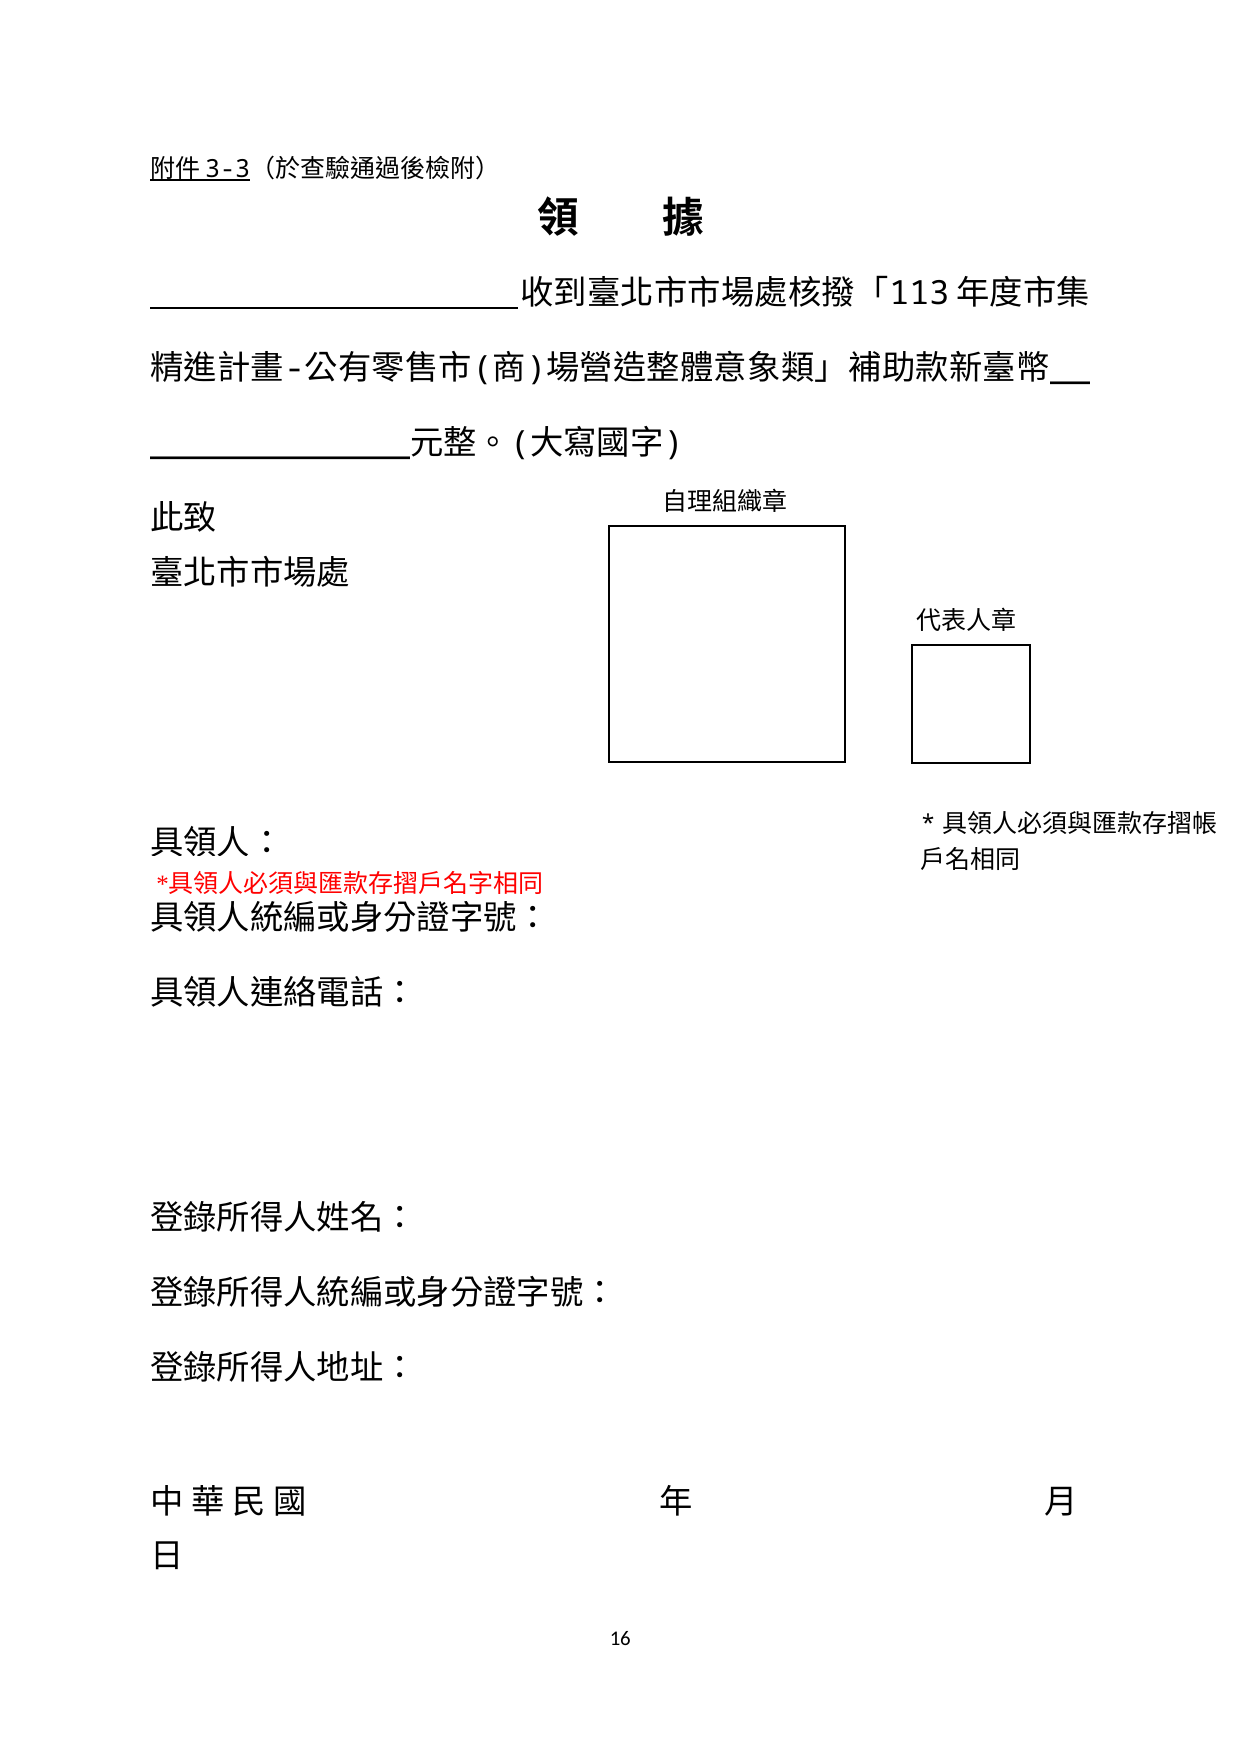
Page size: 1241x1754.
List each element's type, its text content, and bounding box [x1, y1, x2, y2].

text 具領人連絡電話： [150, 945, 1090, 1020]
text 具領人： [141, 795, 1090, 901]
text 具領人統編或身分證字號： [150, 870, 1090, 945]
text [610, 545, 844, 595]
text 領 據 [150, 184, 1090, 245]
text 登錄所得人地址： [150, 1320, 1090, 1395]
text 登錄所得人統編或身分證字號： [150, 1245, 1090, 1320]
text *具領人必須與匯款存摺戶名字相同 [156, 863, 652, 893]
text 收到臺北市市場處核撥「113年度市集精進計畫-公有零售市(商)場營造整體意象類」補助款新臺幣_______________元整。(大寫國字) [150, 245, 1090, 470]
text 登錄所得人姓名： [150, 1170, 1090, 1245]
text 此致 [150, 470, 1090, 545]
text 中華民國 年 月 日 [150, 1470, 1090, 1578]
text 附件3-3（於查驗通過後檢附） [150, 148, 1090, 184]
text 臺北市市場處 [150, 545, 608, 595]
text [846, 545, 1090, 595]
